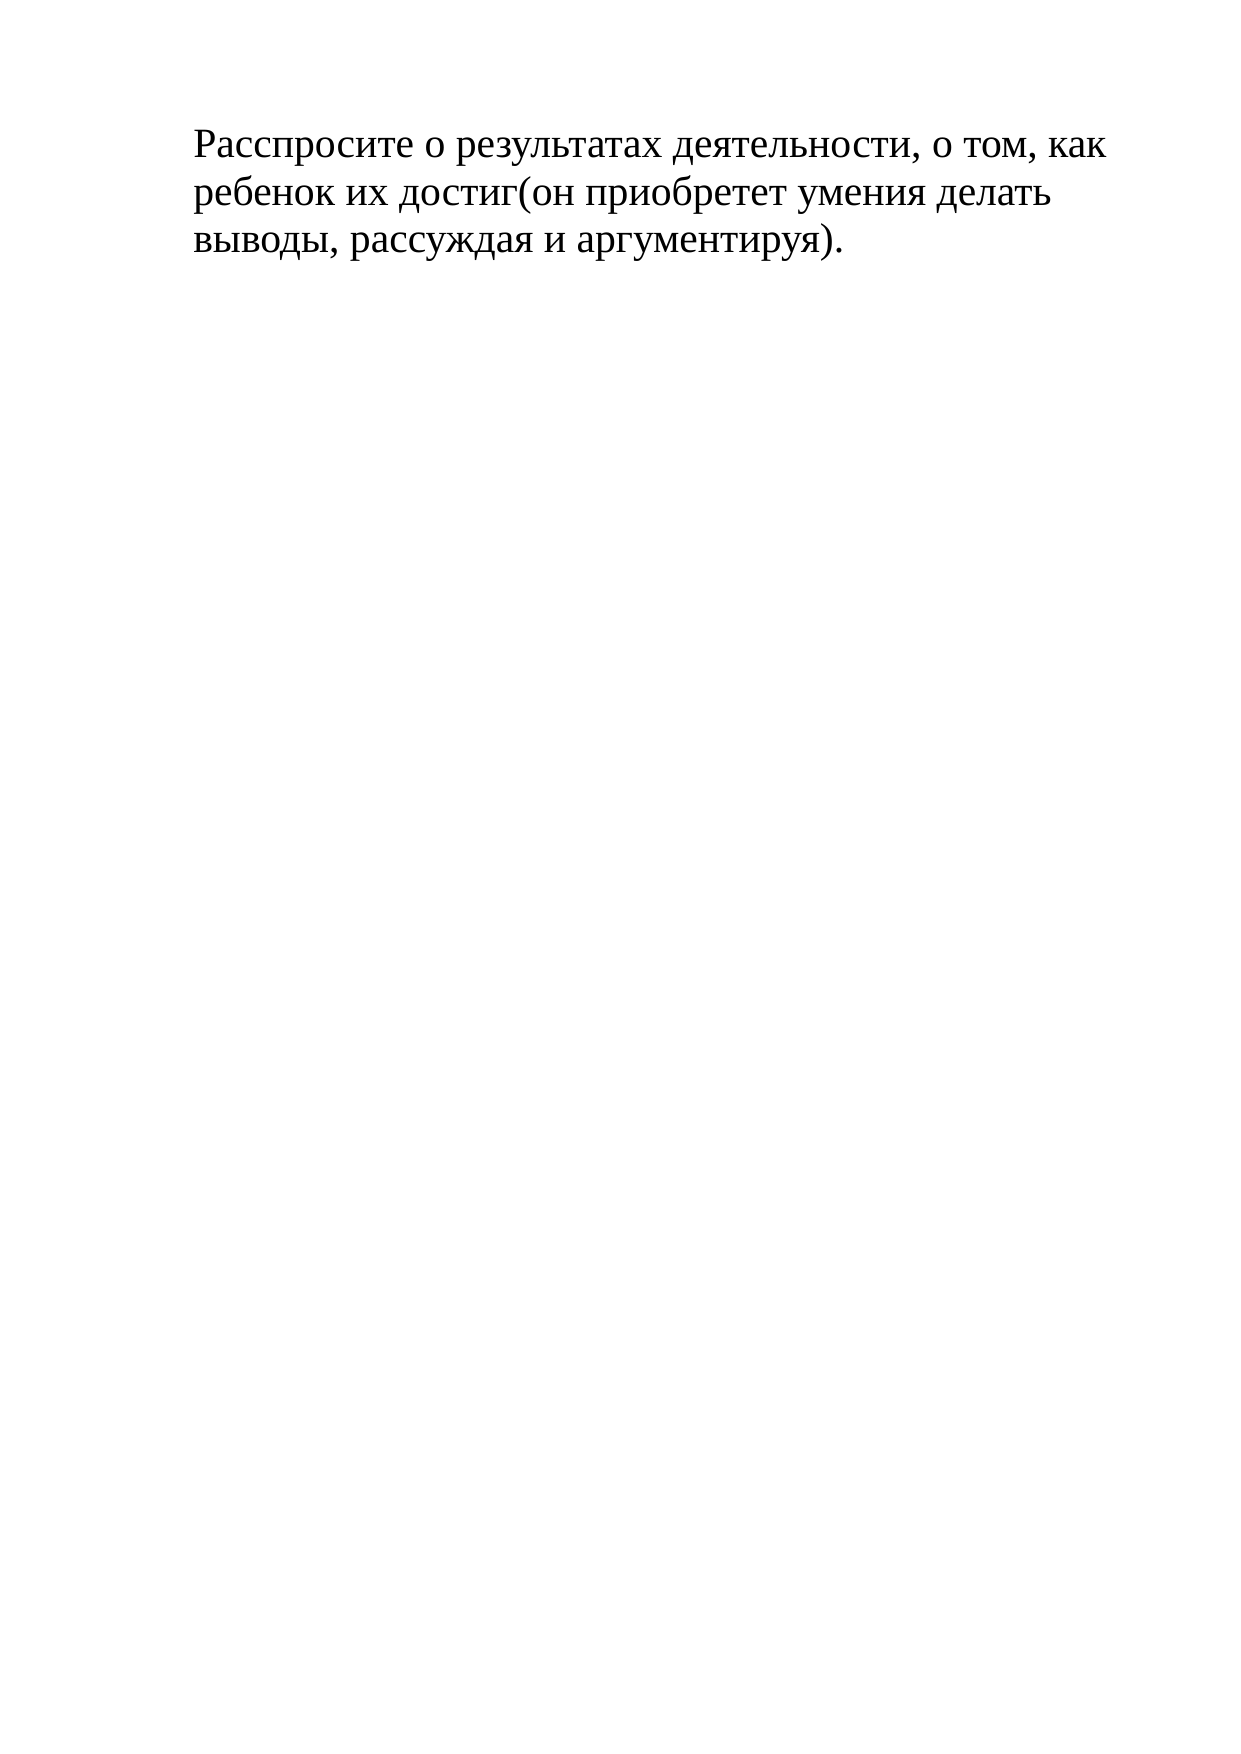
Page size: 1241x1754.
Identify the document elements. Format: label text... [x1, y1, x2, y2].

list Расспросите о результатах деятельности, о том, как ребенок их достиг(он приобретет умения делать выводы, рассуждая и аргументируя). [156, 118, 1122, 262]
